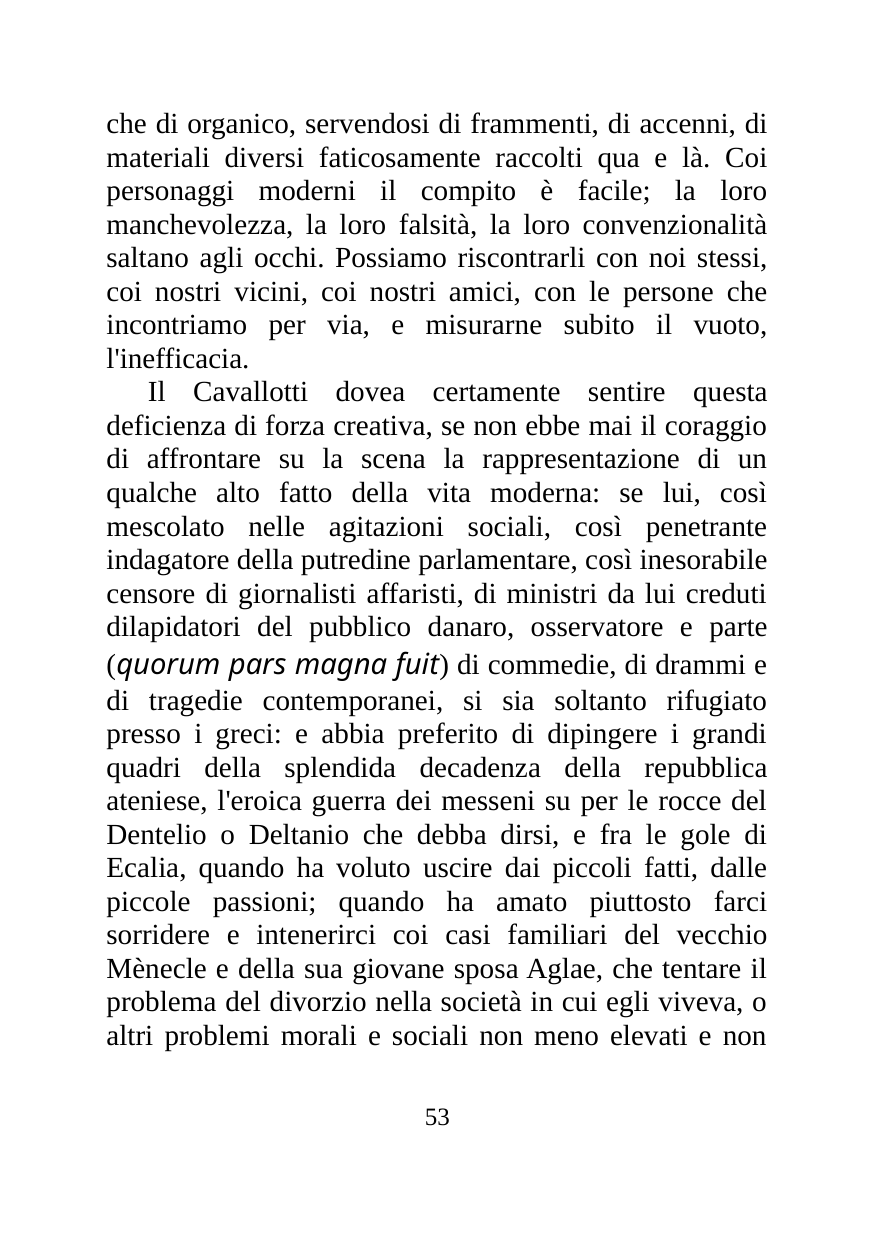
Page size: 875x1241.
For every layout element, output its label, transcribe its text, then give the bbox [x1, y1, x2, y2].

text che di organico, servendosi di frammenti, di accenni, di materiali diversi faticosamente raccolti qua e là. Coi personaggi moderni il compito è facile; la loro manchevolezza, la loro falsità, la loro convenzionalità saltano agli occhi. Possiamo riscontrarli con noi stessi, coi nostri vicini, coi nostri amici, con le persone che incontriamo per via, e misurarne subito il vuoto, l'inefficacia. [106, 106, 768, 374]
text Il Cavallotti dovea certamente sentire questa deficienza di forza creativa, se non ebbe mai il coraggio di affrontare su la scena la rappresentazione di un qualche alto fatto della vita moderna: se lui, così mescolato nelle agitazioni sociali, così penetrante indagatore della putredine parlamentare, così inesorabile censore di giornalisti affaristi, di ministri da lui creduti dilapidatori del pubblico danaro, osservatore e parte (quorum pars magna fuit) di commedie, di drammi e di tragedie contemporanei, si sia soltanto rifugiato presso i greci: e abbia preferito di dipingere i grandi quadri della splendida decadenza della repubblica ateniese, l'eroica guerra dei messeni su per le rocce del Dentelio o Deltanio che debba dirsi, e fra le gole di Ecalia, quando ha voluto uscire dai piccoli fatti, dalle piccole passioni; quando ha amato piuttosto farci sorridere e intenerirci coi casi familiari del vecchio Mènecle e della sua giovane sposa Aglae, che tentare il problema del divorzio nella società in cui egli viveva, o altri problemi morali e sociali non meno elevati e non [106, 374, 768, 1052]
